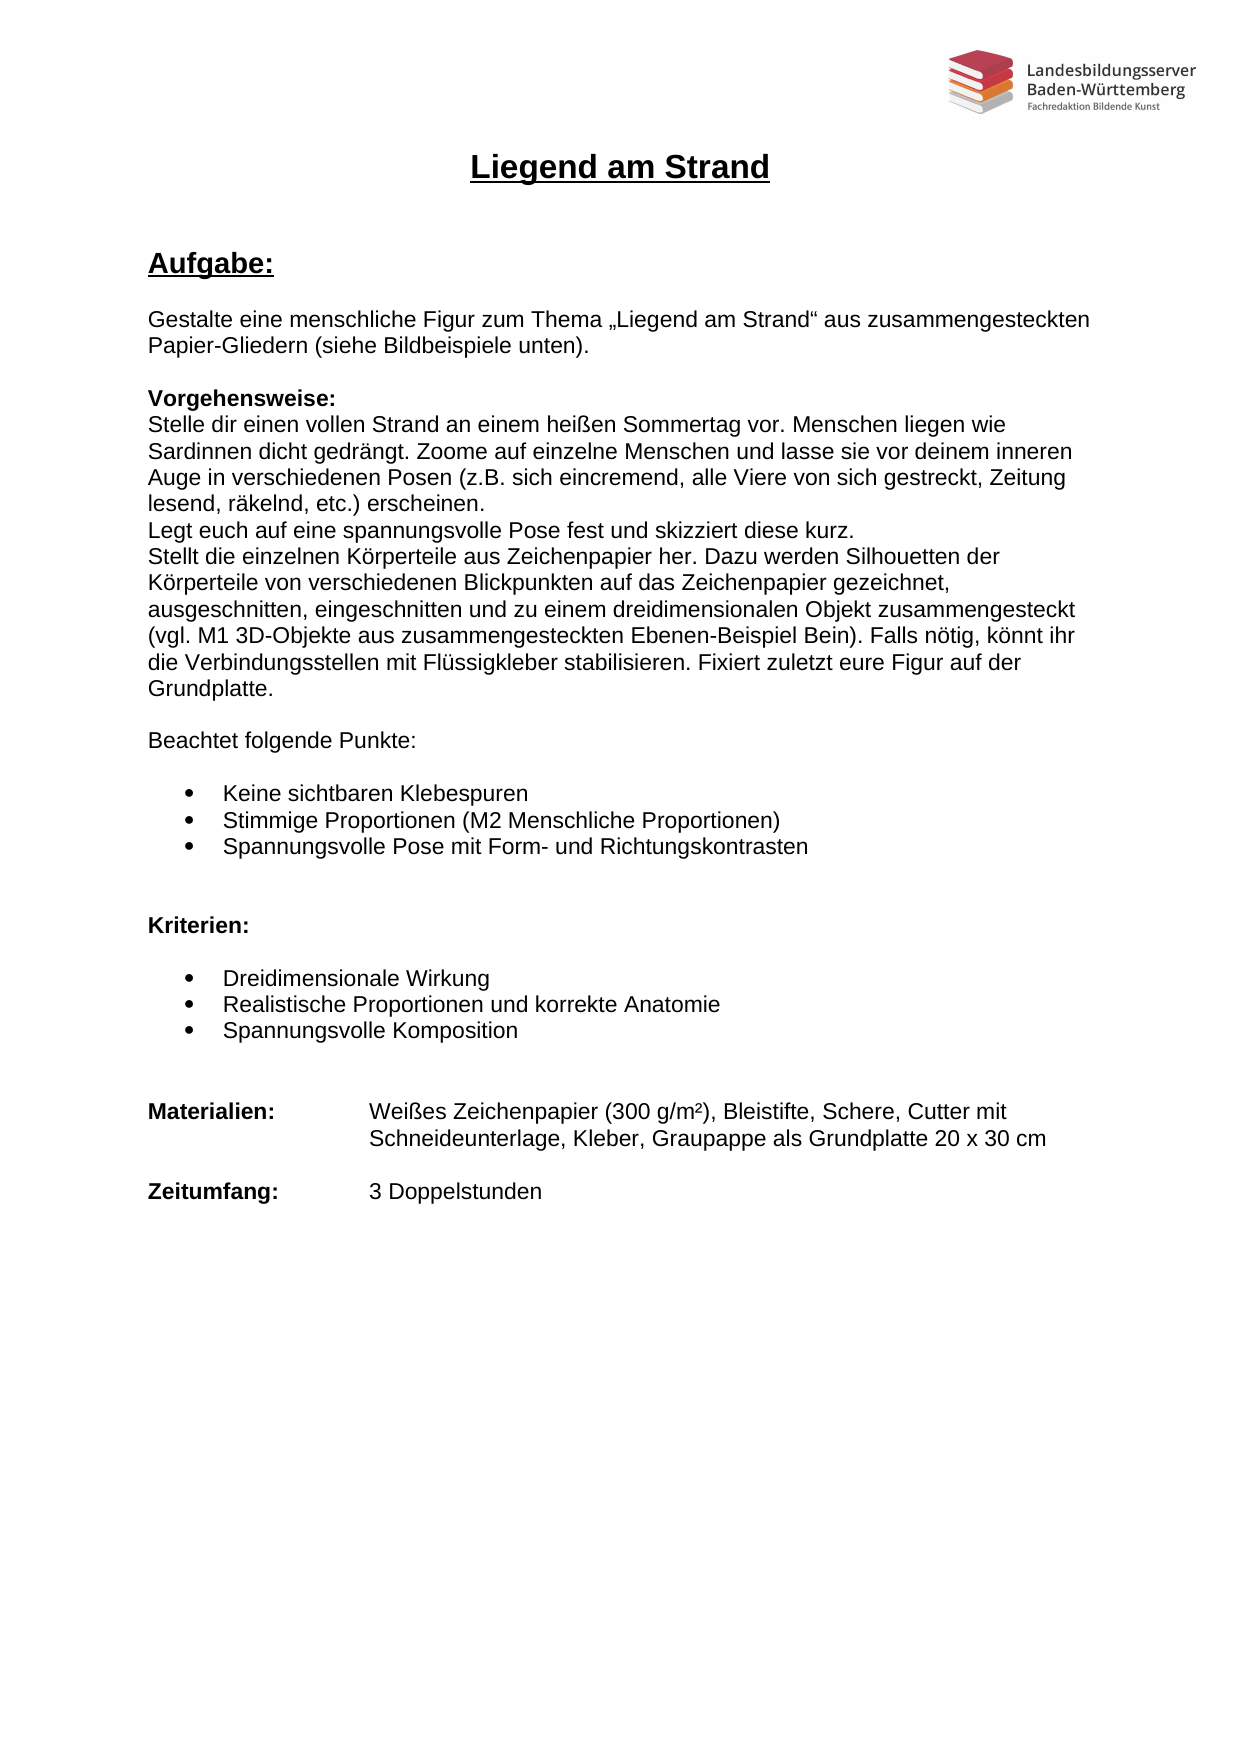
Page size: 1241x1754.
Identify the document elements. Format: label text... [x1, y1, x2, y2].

text Zeitumfang: 3 Doppelstunden [148, 1178, 1093, 1204]
list Spannungsvolle Pose mit Form- und Richtungskontrasten [185, 833, 1093, 859]
text Beachtet folgende Punkte: [148, 727, 1093, 754]
list Spannungsvolle Komposition [185, 1017, 1093, 1044]
text Gestalte eine menschliche Figur zum Thema „Liegend am Strand“ aus zusammengesteckten Papier-Gliedern (siehe Bildbeispiele unten). [148, 306, 1093, 358]
text Stelle dir einen vollen Strand an einem heißen Sommertag vor. Menschen liegen wie Sardinnen dicht gedrängt. Zoome auf einzelne Menschen und lasse sie vor deinem inneren Auge in verschiedenen Posen (z.B. sich eincremend, alle Viere von sich gestreckt, Zeitung lesend, räkelnd, etc.) erscheinen. [148, 411, 1093, 517]
text Legt euch auf eine spannungsvolle Pose fest und skizziert diese kurz. [148, 517, 1093, 543]
text Stellt die einzelnen Körperteile aus Zeichenpapier her. Dazu werden Silhouetten der Körperteile von verschiedenen Blickpunkten auf das Zeichenpapier gezeichnet, ausgeschnitten, eingeschnitten und zu einem dreidimensionalen Objekt zusammengesteckt (vgl. M1 3D-Objekte aus zusammengesteckten Ebenen-Beispiel Bein). Falls nötig, könnt ihr die Verbindungsstellen mit Flüssigkleber stabilisieren. Fixiert zuletzt eure Figur auf der Grundplatte. [148, 543, 1093, 701]
list Dreidimensionale Wirkung [185, 965, 1093, 991]
text Kriterien: [148, 912, 1093, 938]
list Keine sichtbaren Klebespuren [185, 780, 1093, 807]
text Vorgehensweise: [148, 385, 1093, 411]
list Realistische Proportionen und korrekte Anatomie [185, 991, 1093, 1017]
picture [938, 38, 1200, 122]
text Aufgabe: [148, 246, 1093, 279]
text Materialien: Weißes Zeichenpapier (300 g/m²), Bleistifte, Schere, Cutter mit Schneideunterlage, Kleber, Graupappe als Grundplatte 20 x 30 cm [148, 1096, 1093, 1152]
text Liegend am Strand [148, 148, 1093, 186]
list Stimmige Proportionen (M2 Menschliche Proportionen) [185, 807, 1093, 833]
